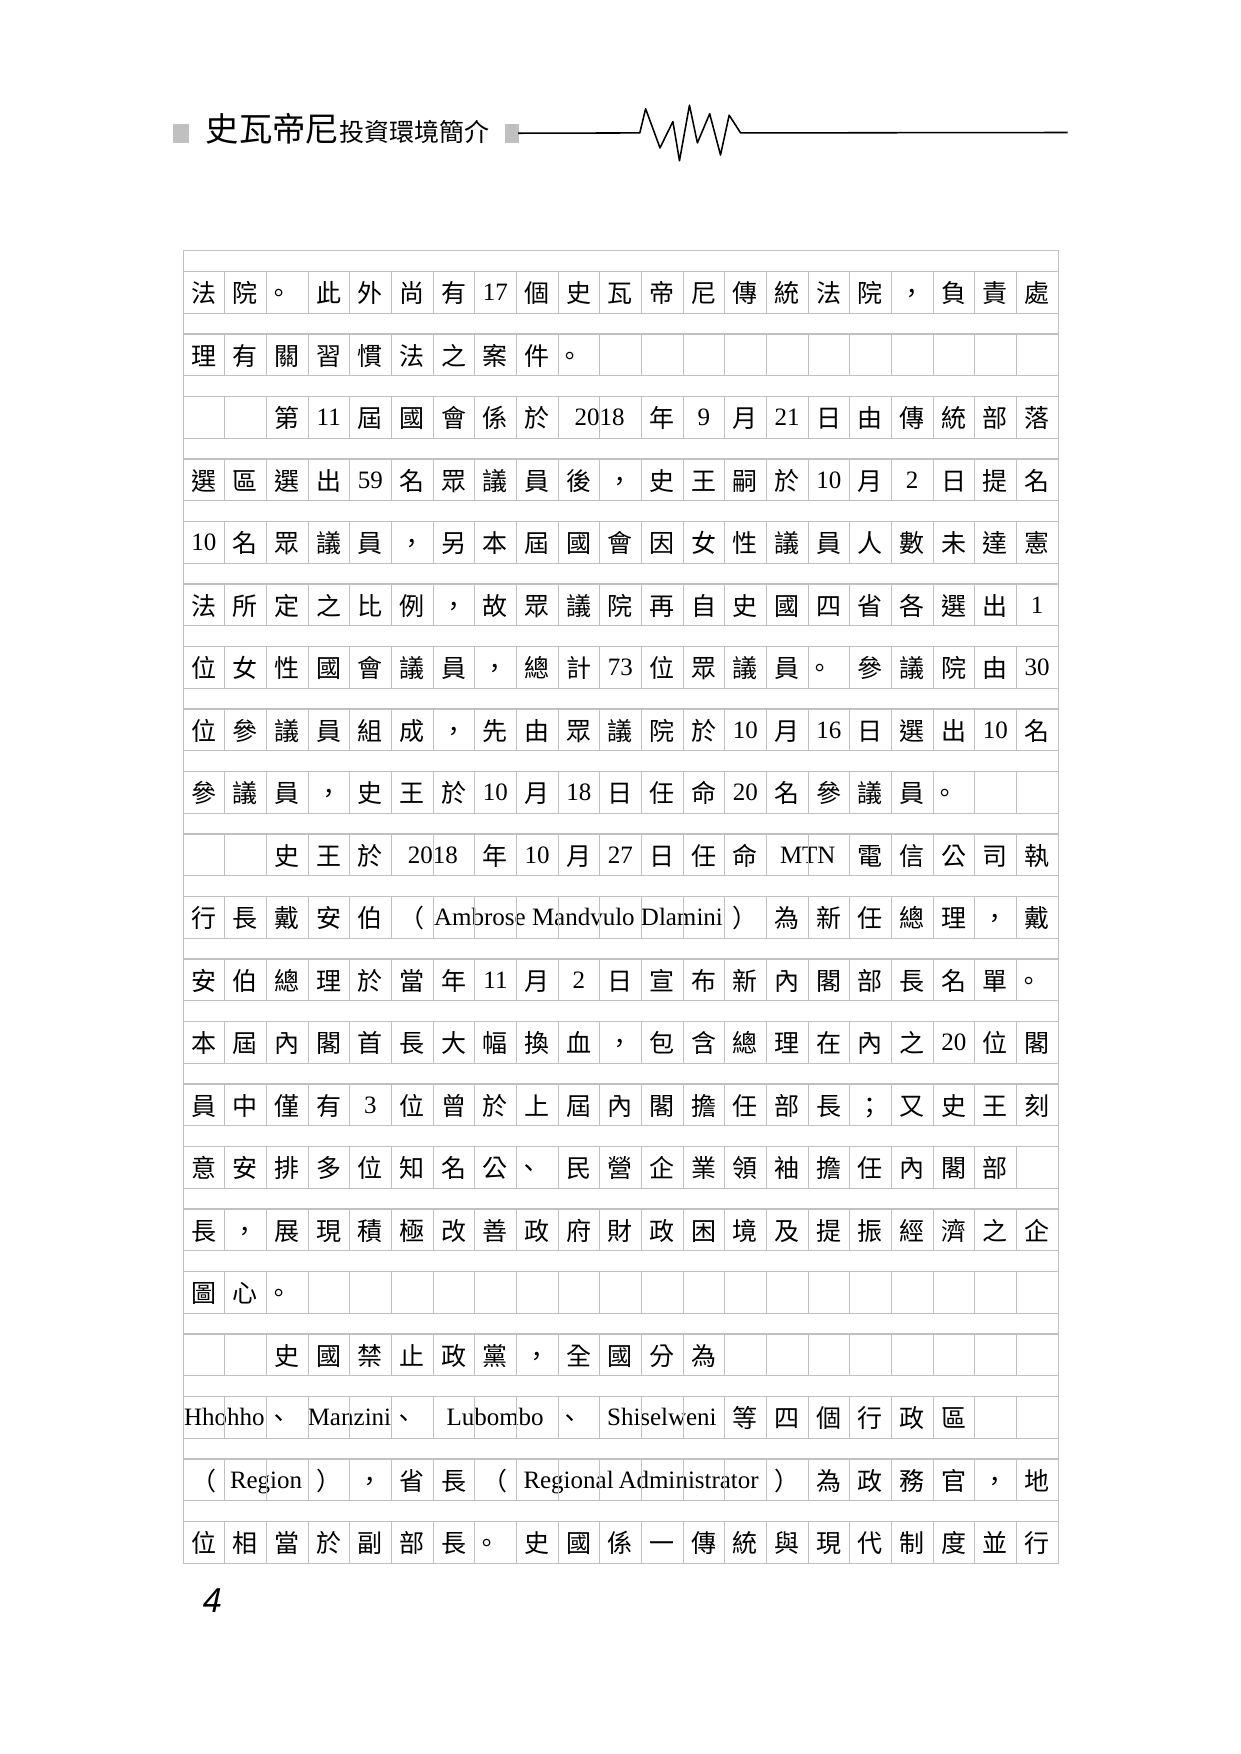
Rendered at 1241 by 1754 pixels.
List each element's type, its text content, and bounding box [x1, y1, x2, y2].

text 第11屆國會係於2018年9月21日由傳統部落選區選出59名眾議員後，史王嗣於10月2日提名10名眾議員，另本屆國會因女性議員人數未達憲法所定之比例，故眾議院再自史國四省各選出1位女性國會議員，總計73位眾議員。參議院由30位參議員組成，先由眾議院於10月16日選出10名參議員，史王於10月18日任命20名參議員。 [184, 751, 1058, 771]
text 史王於2018年10月27日任命MTN電信公司執行長戴安伯（Ambrose Mandvulo Dlamini）為新任總理，戴安伯總理於當年11月2日宣布新內閣部長名單。本屆內閣首長大幅換血，包含總理在內之20位閣員中僅有3位曾於上屆內閣擔任部長；又史王刻意安排多位知名公、民營企業領袖擔任內閣部長，展現積極改善政府財政困境及提振經濟之企圖心。 [184, 814, 1058, 833]
text 史王於2018年10月27日任命MTN電信公司執行長戴安伯（Ambrose Mandvulo Dlamini）為新任總理，戴安伯總理於當年11月2日宣布新內閣部長名單。本屆內閣首長大幅換血，包含總理在內之20位閣員中僅有3位曾於上屆內閣擔任部長；又史王刻意安排多位知名公、民營企業領袖擔任內閣部長，展現積極改善政府財政困境及提振經濟之企圖心。 [184, 1001, 1058, 1021]
text 第11屆國會係於2018年9月21日由傳統部落選區選出59名眾議員後，史王嗣於10月2日提名10名眾議員，另本屆國會因女性議員人數未達憲法所定之比例，故眾議院再自史國四省各選出1位女性國會議員，總計73位眾議員。參議院由30位參議員組成，先由眾議院於10月16日選出10名參議員，史王於10月18日任命20名參議員。 [184, 501, 1058, 521]
text 第11屆國會係於2018年9月21日由傳統部落選區選出59名眾議員後，史王嗣於10月2日提名10名眾議員，另本屆國會因女性議員人數未達憲法所定之比例，故眾議院再自史國四省各選出1位女性國會議員，總計73位眾議員。參議院由30位參議員組成，先由眾議院於10月16日選出10名參議員，史王於10月18日任命20名參議員。 [184, 376, 1058, 396]
text 第11屆國會係於2018年9月21日由傳統部落選區選出59名眾議員後，史王嗣於10月2日提名10名眾議員，另本屆國會因女性議員人數未達憲法所定之比例，故眾議院再自史國四省各選出1位女性國會議員，總計73位眾議員。參議院由30位參議員組成，先由眾議院於10月16日選出10名參議員，史王於10月18日任命20名參議員。 [184, 564, 1058, 583]
text 史國禁止政黨，全國分為Hhohho、Manzini、Lubombo、Shiselweni等四個行政區（Region），省長（Regional Administrator）為政務官，地位相當於副部長。史國係一傳統與現代制度並行之國家，其傳統制度係沿襲「部落會議」型態，史瓦帝尼國民會議（SNC）為全國最高政策諮詢機構，國王視需要召集之。全國共有385個酋長區，各地酋長有權分配所轄國有地、決定其子民去留、派定公差勤務、仲裁轄區糾紛，在大部分鄉下地區酋長仍受民眾敬重。戴安伯總理於2020年12月13日因「嚴重特殊傳染性肺炎」（COVID-19）病逝，享年52歲；史國內閣目前由副總理馬蘇庫（Themba Masuku）擔任代理總理。 [184, 1376, 1058, 1396]
text 第11屆國會係於2018年9月21日由傳統部落選區選出59名眾議員後，史王嗣於10月2日提名10名眾議員，另本屆國會因女性議員人數未達憲法所定之比例，故眾議院再自史國四省各選出1位女性國會議員，總計73位眾議員。參議院由30位參議員組成，先由眾議院於10月16日選出10名參議員，史王於10月18日任命20名參議員。 [184, 689, 1058, 708]
text 史王於2018年10月27日任命MTN電信公司執行長戴安伯（Ambrose Mandvulo Dlamini）為新任總理，戴安伯總理於當年11月2日宣布新內閣部長名單。本屆內閣首長大幅換血，包含總理在內之20位閣員中僅有3位曾於上屆內閣擔任部長；又史王刻意安排多位知名公、民營企業領袖擔任內閣部長，展現積極改善政府財政困境及提振經濟之企圖心。 [184, 1189, 1058, 1208]
text 史王於2018年10月27日任命MTN電信公司執行長戴安伯（Ambrose Mandvulo Dlamini）為新任總理，戴安伯總理於當年11月2日宣布新內閣部長名單。本屆內閣首長大幅換血，包含總理在內之20位閣員中僅有3位曾於上屆內閣擔任部長；又史王刻意安排多位知名公、民營企業領袖擔任內閣部長，展現積極改善政府財政困境及提振經濟之企圖心。 [184, 876, 1058, 896]
text 史王於2018年10月27日任命MTN電信公司執行長戴安伯（Ambrose Mandvulo Dlamini）為新任總理，戴安伯總理於當年11月2日宣布新內閣部長名單。本屆內閣首長大幅換血，包含總理在內之20位閣員中僅有3位曾於上屆內閣擔任部長；又史王刻意安排多位知名公、民營企業領袖擔任內閣部長，展現積極改善政府財政困境及提振經濟之企圖心。 [184, 1064, 1058, 1083]
text 第11屆國會係於2018年9月21日由傳統部落選區選出59名眾議員後，史王嗣於10月2日提名10名眾議員，另本屆國會因女性議員人數未達憲法所定之比例，故眾議院再自史國四省各選出1位女性國會議員，總計73位眾議員。參議院由30位參議員組成，先由眾議院於10月16日選出10名參議員，史王於10月18日任命20名參議員。 [184, 439, 1058, 458]
text 第11屆國會係於2018年9月21日由傳統部落選區選出59名眾議員後，史王嗣於10月2日提名10名眾議員，另本屆國會因女性議員人數未達憲法所定之比例，故眾議院再自史國四省各選出1位女性國會議員，總計73位眾議員。參議院由30位參議員組成，先由眾議院於10月16日選出10名參議員，史王於10月18日任命20名參議員。 [184, 626, 1058, 646]
text 史國現行憲法於2005年頒布，國會分為眾議院（House of Assembly）及參議院（Senate）兩院。行政部門以總理為首長，下設18部；總理由國王直接任命，與內閣部長皆身兼國會議員，閣員由總理提名，呈請國王任命。眾院由65名議員組成，其中55名係由人民選出，餘10名由國王指派；參議院由30名議員組成，其中10名由眾院全體議員提名社會賢達並選舉之，餘20名由國王指派。國會議員任期5年，國王依法得解散國會，參眾兩院均可提出法案，惟財政法案眾院始有權提出。史國司法採三級制，即地方法院、高等法院、最高法院。此外尚有17個史瓦帝尼傳統法院，負責處理有關習慣法之案件。 [184, 251, 1058, 271]
text 史國禁止政黨，全國分為Hhohho、Manzini、Lubombo、Shiselweni等四個行政區（Region），省長（Regional Administrator）為政務官，地位相當於副部長。史國係一傳統與現代制度並行之國家，其傳統制度係沿襲「部落會議」型態，史瓦帝尼國民會議（SNC）為全國最高政策諮詢機構，國王視需要召集之。全國共有385個酋長區，各地酋長有權分配所轄國有地、決定其子民去留、派定公差勤務、仲裁轄區糾紛，在大部分鄉下地區酋長仍受民眾敬重。戴安伯總理於2020年12月13日因「嚴重特殊傳染性肺炎」（COVID-19）病逝，享年52歲；史國內閣目前由副總理馬蘇庫（Themba Masuku）擔任代理總理。 [184, 1439, 1058, 1458]
text 史國禁止政黨，全國分為Hhohho、Manzini、Lubombo、Shiselweni等四個行政區（Region），省長（Regional Administrator）為政務官，地位相當於副部長。史國係一傳統與現代制度並行之國家，其傳統制度係沿襲「部落會議」型態，史瓦帝尼國民會議（SNC）為全國最高政策諮詢機構，國王視需要召集之。全國共有385個酋長區，各地酋長有權分配所轄國有地、決定其子民去留、派定公差勤務、仲裁轄區糾紛，在大部分鄉下地區酋長仍受民眾敬重。戴安伯總理於2020年12月13日因「嚴重特殊傳染性肺炎」（COVID-19）病逝，享年52歲；史國內閣目前由副總理馬蘇庫（Themba Masuku）擔任代理總理。 [184, 1314, 1058, 1333]
text 史王於2018年10月27日任命MTN電信公司執行長戴安伯（Ambrose Mandvulo Dlamini）為新任總理，戴安伯總理於當年11月2日宣布新內閣部長名單。本屆內閣首長大幅換血，包含總理在內之20位閣員中僅有3位曾於上屆內閣擔任部長；又史王刻意安排多位知名公、民營企業領袖擔任內閣部長，展現積極改善政府財政困境及提振經濟之企圖心。 [184, 1126, 1058, 1146]
text 史王於2018年10月27日任命MTN電信公司執行長戴安伯（Ambrose Mandvulo Dlamini）為新任總理，戴安伯總理於當年11月2日宣布新內閣部長名單。本屆內閣首長大幅換血，包含總理在內之20位閣員中僅有3位曾於上屆內閣擔任部長；又史王刻意安排多位知名公、民營企業領袖擔任內閣部長，展現積極改善政府財政困境及提振經濟之企圖心。 [184, 939, 1058, 958]
text 史國禁止政黨，全國分為Hhohho、Manzini、Lubombo、Shiselweni等四個行政區（Region），省長（Regional Administrator）為政務官，地位相當於副部長。史國係一傳統與現代制度並行之國家，其傳統制度係沿襲「部落會議」型態，史瓦帝尼國民會議（SNC）為全國最高政策諮詢機構，國王視需要召集之。全國共有385個酋長區，各地酋長有權分配所轄國有地、決定其子民去留、派定公差勤務、仲裁轄區糾紛，在大部分鄉下地區酋長仍受民眾敬重。戴安伯總理於2020年12月13日因「嚴重特殊傳染性肺炎」（COVID-19）病逝，享年52歲；史國內閣目前由副總理馬蘇庫（Themba Masuku）擔任代理總理。 [184, 1501, 1058, 1521]
text 史王於2018年10月27日任命MTN電信公司執行長戴安伯（Ambrose Mandvulo Dlamini）為新任總理，戴安伯總理於當年11月2日宣布新內閣部長名單。本屆內閣首長大幅換血，包含總理在內之20位閣員中僅有3位曾於上屆內閣擔任部長；又史王刻意安排多位知名公、民營企業領袖擔任內閣部長，展現積極改善政府財政困境及提振經濟之企圖心。 [184, 1251, 1058, 1271]
text 史國現行憲法於2005年頒布，國會分為眾議院（House of Assembly）及參議院（Senate）兩院。行政部門以總理為首長，下設18部；總理由國王直接任命，與內閣部長皆身兼國會議員，閣員由總理提名，呈請國王任命。眾院由65名議員組成，其中55名係由人民選出，餘10名由國王指派；參議院由30名議員組成，其中10名由眾院全體議員提名社會賢達並選舉之，餘20名由國王指派。國會議員任期5年，國王依法得解散國會，參眾兩院均可提出法案，惟財政法案眾院始有權提出。史國司法採三級制，即地方法院、高等法院、最高法院。此外尚有17個史瓦帝尼傳統法院，負責處理有關習慣法之案件。 [184, 314, 1058, 333]
